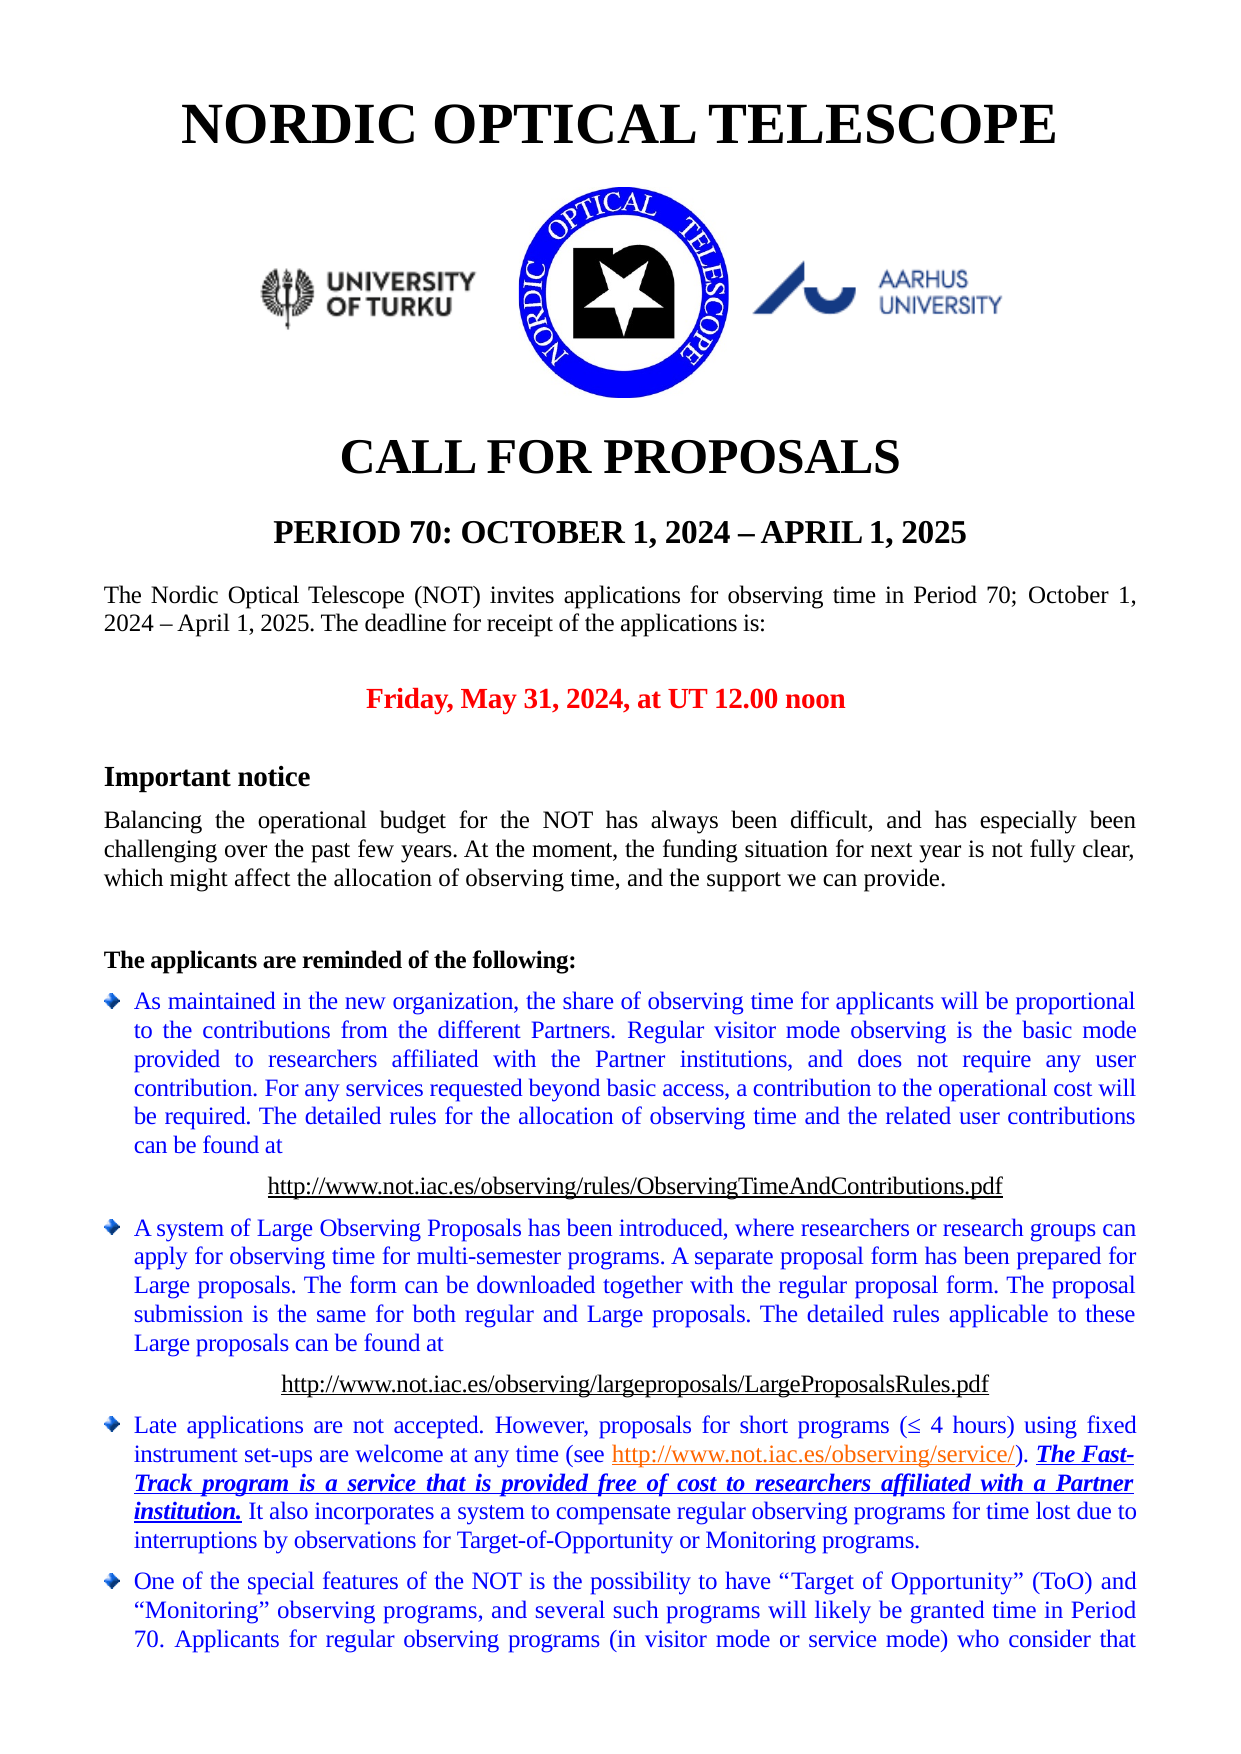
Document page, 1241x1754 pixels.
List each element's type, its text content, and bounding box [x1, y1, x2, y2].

list One of the special features of the NOT is the possibility to have “Target of Opportunity” (ToO) and “Monitoring” observing programs, and several such programs will likely be granted time in Period 70. Applicants for regular observing programs (in visitor mode or service mode) who consider that [103, 1566, 1137, 1653]
subtitle PERIOD 70: OCTOBER 1, 2024 – APRIL 1, 2025 [103, 513, 1137, 551]
picture [104, 1573, 120, 1589]
text Important notice [103, 759, 1137, 793]
list http://www.not.iac.es/observing/largeproposals/LargeProposalsRules.pdf [103, 1369, 1137, 1398]
text The Nordic Optical Telescope (NOT) invites applications for observing time in Period 70; October 1, 2024 – April 1, 2025. The deadline for receipt of the applications is: [103, 580, 1137, 637]
picture [518, 187, 1028, 398]
subtitle CALL FOR PROPOSALS [103, 426, 1137, 484]
text The applicants are reminded of the following: [103, 945, 1137, 974]
picture [104, 1416, 120, 1432]
picture [104, 993, 120, 1009]
text Balancing the operational budget for the NOT has always been difficult, and has especially been challenging over the past few years. At the moment, the funding situation for next year is not fully clear, which might affect the allocation of observing time, and the support we can provide. [103, 805, 1137, 891]
picture [257, 262, 482, 335]
subtitle NORDIC OPTICAL TELESCOPE [103, 88, 1137, 156]
list A system of Large Observing Proposals has been introduced, where researchers or research groups can apply for observing time for multi-semester programs. A separate proposal form has been prepared for Large proposals. The form can be downloaded together with the regular proposal form. The proposal submission is the same for both regular and Large proposals. The detailed rules applicable to these Large proposals can be found at [103, 1213, 1137, 1356]
picture [104, 1219, 120, 1235]
list http://www.not.iac.es/observing/rules/ObservingTimeAndContributions.pdf [103, 1171, 1137, 1200]
list Late applications are not accepted. However, proposals for short programs (≤ 4 hours) using fixed instrument set-ups are welcome at any time (see http://www.not.iac.es/observing/service/). The Fast-Track program is a service that is provided free of cost to researchers affiliated with a Partner institution. It also incorporates a system to compensate regular observing programs for time lost due to interruptions by observations for Target-of-Opportunity or Monitoring programs. [103, 1410, 1137, 1554]
list As maintained in the new organization, the share of observing time for applicants will be proportional to the contributions from the different Partners. Regular visitor mode observing is the basic mode provided to researchers affiliated with the Partner institutions, and does not require any user contribution. For any services requested beyond basic access, a contribution to the operational cost will be required. The detailed rules for the allocation of observing time and the related user contributions can be found at [103, 986, 1137, 1159]
text Friday, May 31, 2024, at UT 12.00 noon [103, 681, 1137, 715]
